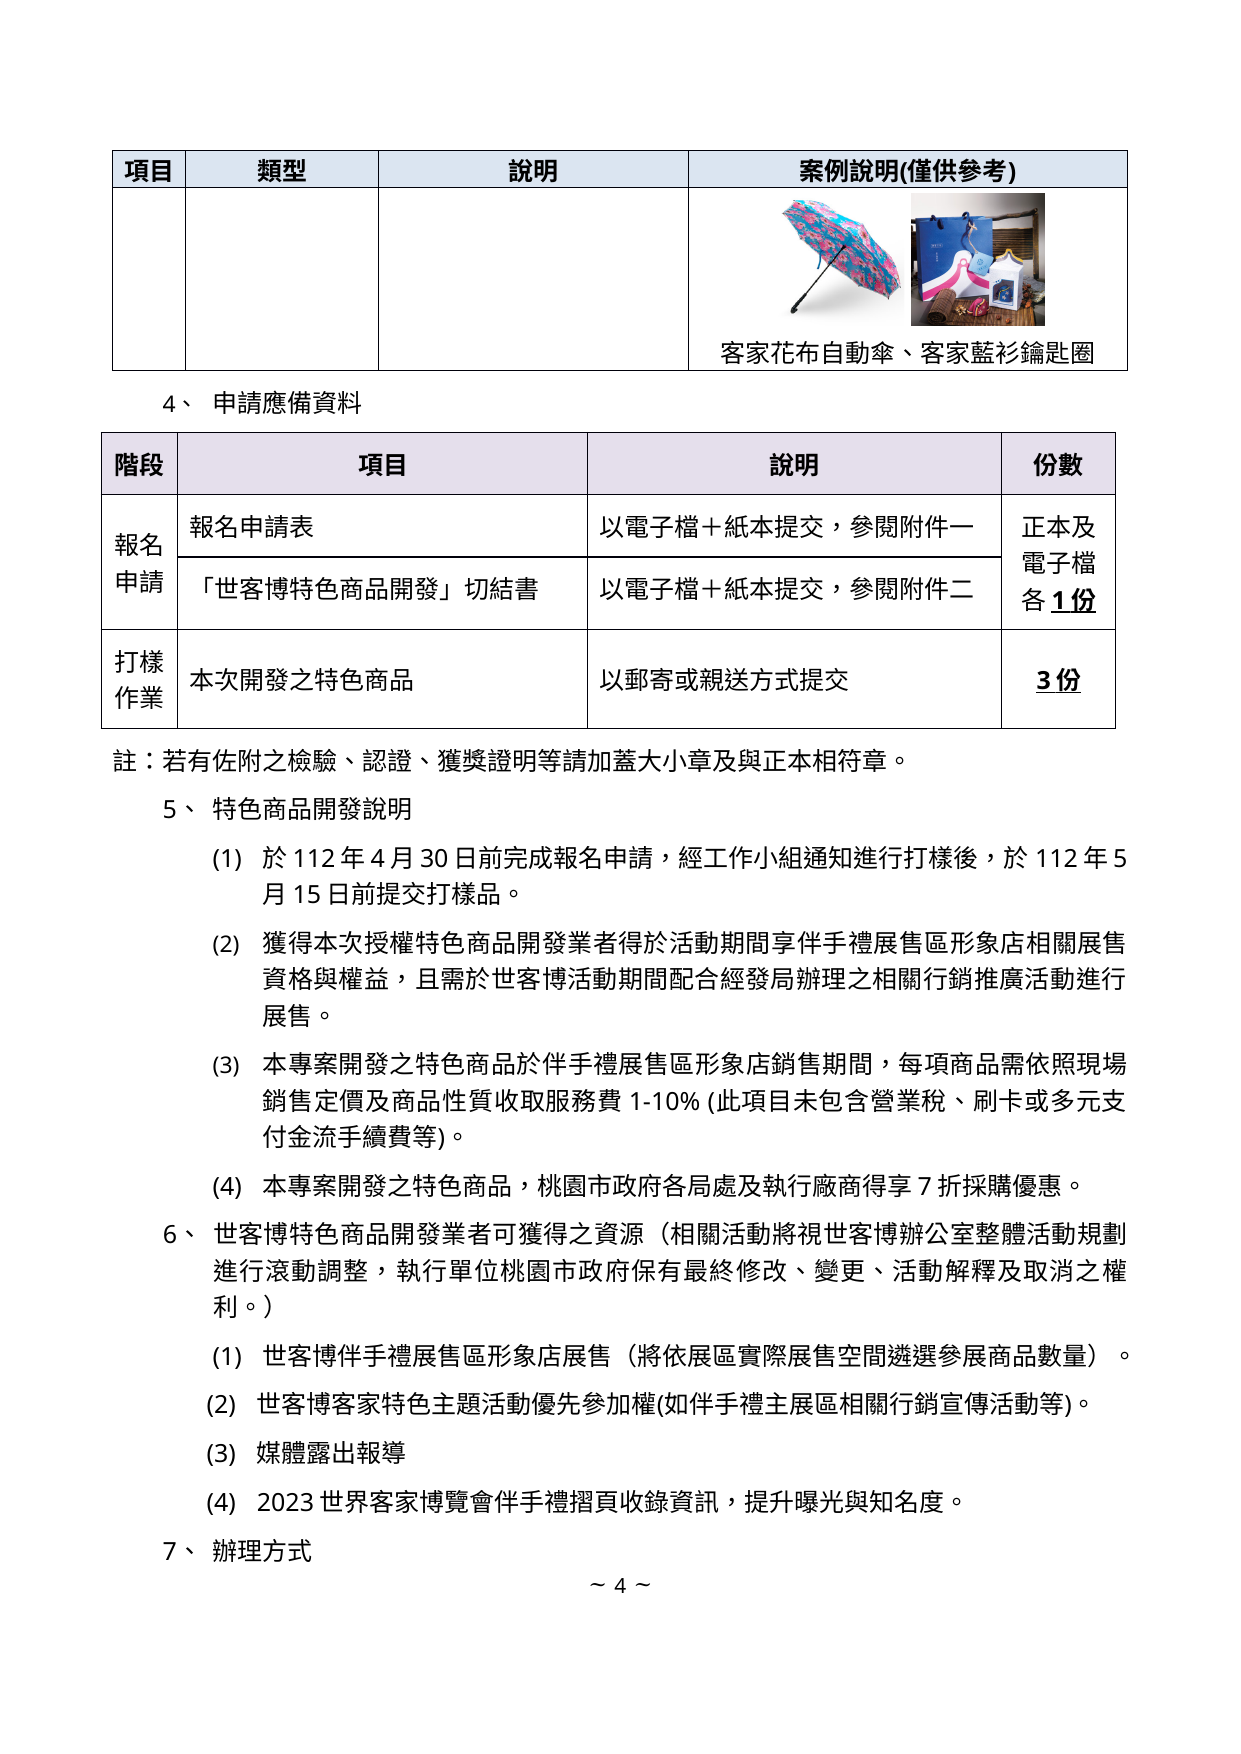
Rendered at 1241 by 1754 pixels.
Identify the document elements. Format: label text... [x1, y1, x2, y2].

table_cell 3份 [1002, 630, 1115, 727]
table_cell [186, 188, 378, 369]
list 本專案開發之特色商品，桃園市政府各局處及執行廠商得享7折採購優惠。 [212, 1166, 1128, 1202]
picture [911, 193, 1045, 326]
list 世客博特色商品開發業者可獲得之資源（相關活動將視世客博辦公室整體活動規劃進行滾動調整，執行單位桃園市政府保有最終修改、變更、活動解釋及取消之權利。） [163, 1215, 1128, 1323]
text 註：若有佐附之檢驗、認證、獲獎證明等請加蓋大小章及與正本相符章。 [112, 741, 1128, 777]
table_cell [379, 188, 688, 369]
table_cell 打樣作業 [102, 630, 177, 727]
table_cell 「世客博特色商品開發」切結書 [178, 558, 587, 629]
table_cell 以郵寄或親送方式提交 [588, 630, 1001, 727]
table_header 項目 [113, 151, 185, 187]
table_header 類型 [186, 151, 378, 187]
table_cell 本次開發之特色商品 [178, 630, 587, 727]
list 世客博伴手禮展售區形象店展售（將依展區實際展售空間遴選參展商品數量）。 [212, 1336, 1128, 1372]
table_cell 報名申請表 [178, 495, 587, 556]
table_cell [113, 188, 185, 369]
list 2023世界客家博覽會伴手禮摺頁收錄資訊，提升曝光與知名度。 [206, 1482, 1128, 1518]
table_header 說明 [379, 151, 688, 187]
table_cell 以電子檔＋紙本提交，參閱附件二 [588, 558, 1001, 629]
list 特色商品開發說明 [162, 790, 1128, 826]
table_header 階段 [102, 433, 177, 494]
table_header 案例說明(僅供參考) [689, 151, 1127, 187]
table_cell 報名申請 [102, 495, 177, 629]
list 本專案開發之特色商品於伴手禮展售區形象店銷售期間，每項商品需依照現場銷售定價及商品性質收取服務費1-10% (此項目未包含營業稅、刷卡或多元支付金流手續費等)。 [212, 1045, 1128, 1153]
list 獲得本次授權特色商品開發業者得於活動期間享伴手禮展售區形象店相關展售資格與權益，且需於世客博活動期間配合經發局辦理之相關行銷推廣活動進行展售。 [212, 923, 1128, 1032]
table_cell 正本及電子檔各1份 [1002, 495, 1115, 629]
picture [770, 188, 905, 326]
list 媒體露出報導 [206, 1433, 1128, 1470]
table_cell 客家花布自動傘、客家藍衫鑰匙圈 [689, 188, 1127, 369]
list 申請應備資料 [162, 383, 1128, 419]
list 於112年4月30日前完成報名申請，經工作小組通知進行打樣後，於112年5月15日前提交打樣品。 [212, 838, 1128, 911]
list 辦理方式 [162, 1531, 1128, 1567]
table_header 份數 [1002, 433, 1115, 494]
list 世客博客家特色主題活動優先參加權(如伴手禮主展區相關行銷宣傳活動等)。 [206, 1385, 1128, 1421]
table_header 說明 [588, 433, 1001, 494]
table_cell 以電子檔＋紙本提交，參閱附件一 [588, 495, 1001, 556]
table_header 項目 [178, 433, 587, 494]
